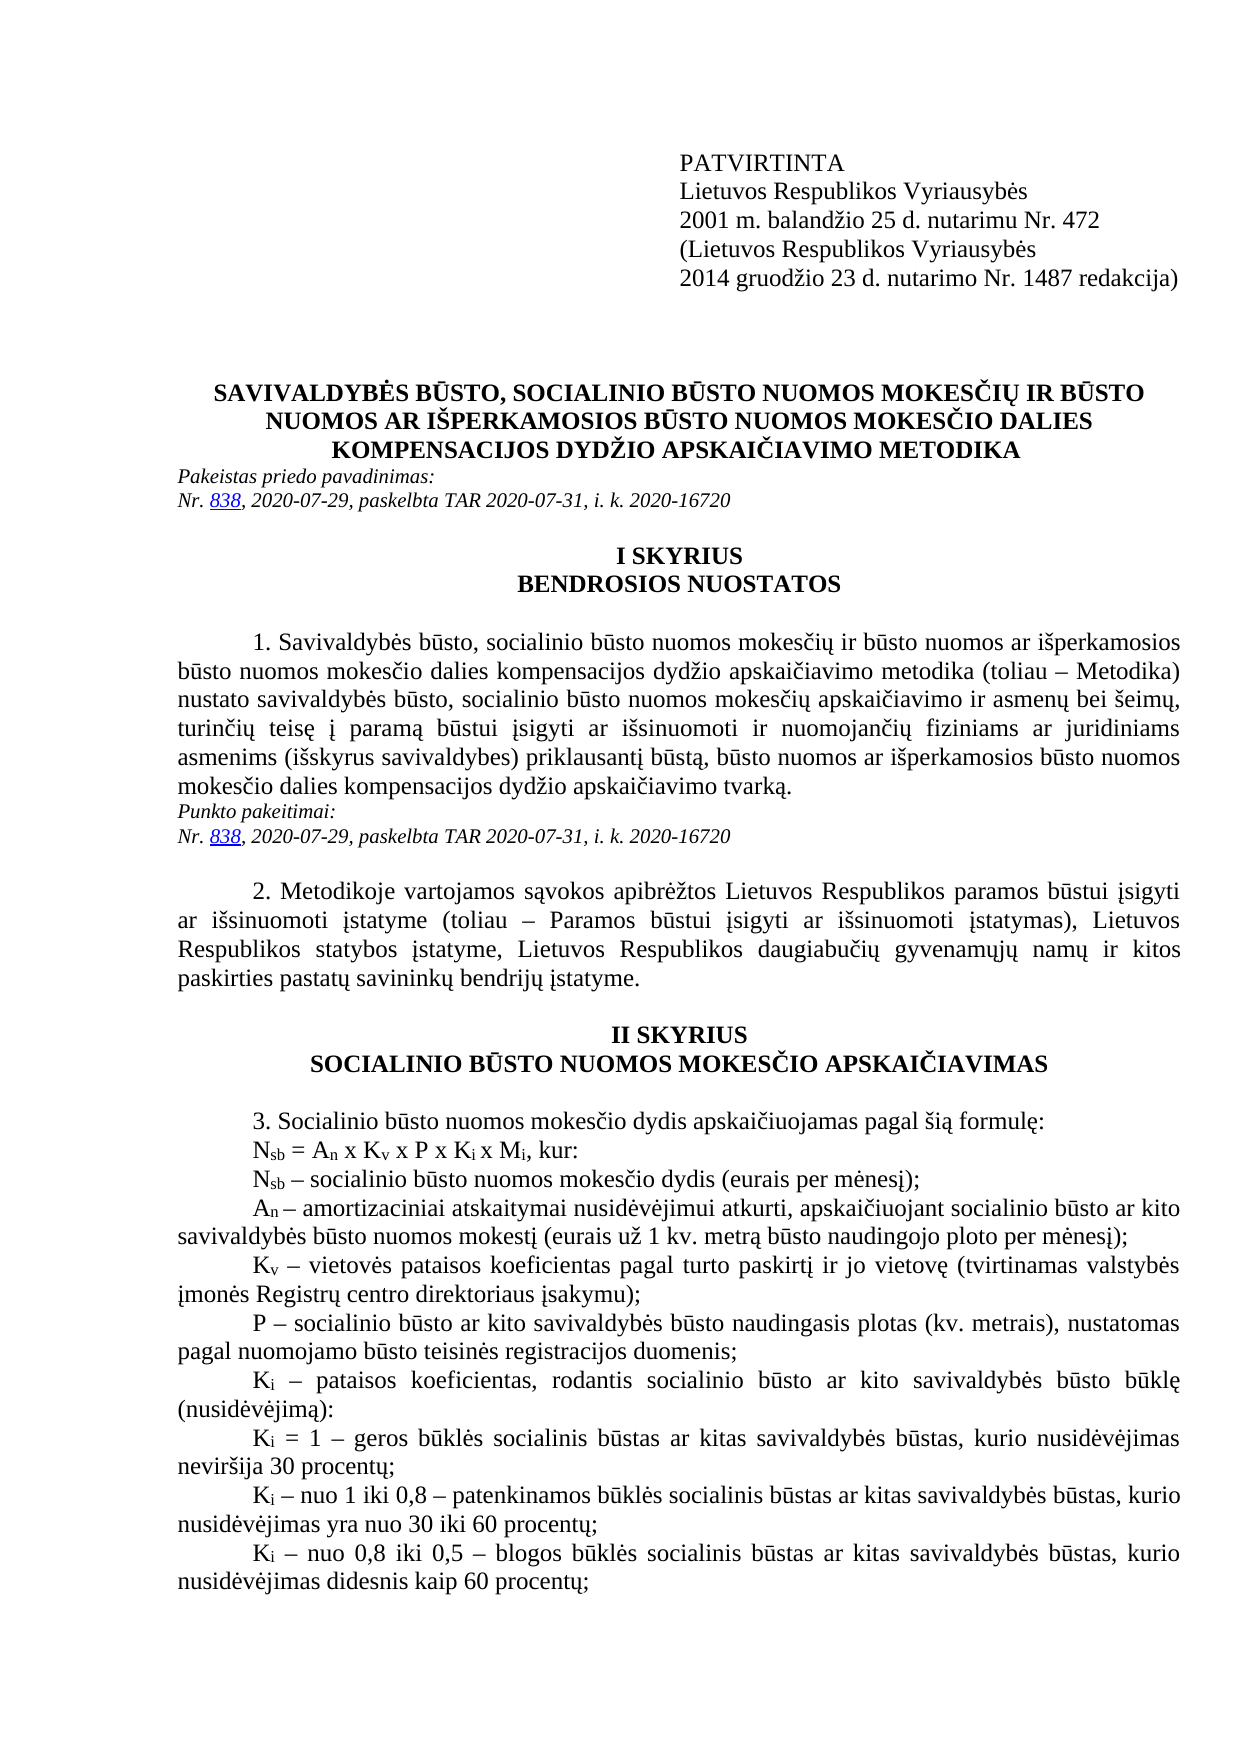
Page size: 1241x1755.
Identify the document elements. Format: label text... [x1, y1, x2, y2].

text An – amortizaciniai atskaitymai nusidėvėjimui atkurti, apskaičiuojant socialinio būsto ar kito savivaldybės būsto nuomos mokestį (eurais už 1 kv. metrą būsto naudingojo ploto per mėnesį); [177, 1193, 1181, 1250]
text Pakeistas priedo pavadinimas: [177, 464, 1181, 488]
text 2. Metodikoje vartojamos sąvokos apibrėžtos Lietuvos Respublikos paramos būstui įsigyti ar išsinuomoti įstatyme (toliau – Paramos būstui įsigyti ar išsinuomoti įstatymas), Lietuvos Respublikos statybos įstatyme, Lietuvos Respublikos daugiabučių gyvenamųjų namų ir kitos paskirties pastatų savininkų bendrijų įstatyme. [177, 876, 1181, 991]
text Nsb – socialinio būsto nuomos mokesčio dydis (eurais per mėnesį); [177, 1164, 1181, 1193]
text BENDROSIOS NUOSTATOS [177, 569, 1181, 598]
text Ki – nuo 1 iki 0,8 – patenkinamos būklės socialinis būstas ar kitas savivaldybės būstas, kurio nusidėvėjimas yra nuo 30 iki 60 procentų; [177, 1480, 1181, 1538]
text Ki – pataisos koeficientas, rodantis socialinio būsto ar kito savivaldybės būsto būklę (nusidėvėjimą): [177, 1365, 1181, 1423]
text SAVIVALDYBĖS BŪSTO, SOCIALINIO BŪSTO NUOMOS MOKESČIŲ IR BŪSTO NUOMOS AR IŠPERKAMOSIOS BŪSTO NUOMOS MOKESČIO DALIES KOMPENSACIJOS DYDŽIO APSKAIČIAVIMO METODIKA [177, 378, 1181, 464]
text Nsb = An x Kv x P x Ki x Mi, kur: [177, 1135, 1181, 1164]
text II SKYRIUS [177, 1020, 1181, 1049]
text Punkto pakeitimai: [177, 799, 1181, 823]
text Ki = 1 – geros būklės socialinis būstas ar kitas savivaldybės būstas, kurio nusidėvėjimas neviršija 30 procentų; [177, 1423, 1181, 1480]
text 3. Socialinio būsto nuomos mokesčio dydis apskaičiuojamas pagal šią formulę: [177, 1106, 1181, 1135]
text I SKYRIUS [177, 541, 1181, 569]
text P – socialinio būsto ar kito savivaldybės būsto naudingasis plotas (kv. metrais), nustatomas pagal nuomojamo būsto teisinės registracijos duomenis; [177, 1308, 1181, 1365]
text SOCIALINIO BŪSTO NUOMOS MOKESČIO APSKAIČIAVIMAS [177, 1049, 1181, 1078]
text Kv – vietovės pataisos koeficientas pagal turto paskirtį ir jo vietovę (tvirtinamas valstybės įmonės Registrų centro direktoriaus įsakymu); [177, 1250, 1181, 1308]
text 1. Savivaldybės būsto, socialinio būsto nuomos mokesčių ir būsto nuomos ar išperkamosios būsto nuomos mokesčio dalies kompensacijos dydžio apskaičiavimo metodika (toliau – Metodika) nustato savivaldybės būsto, socialinio būsto nuomos mokesčių apskaičiavimo ir asmenų bei šeimų, turinčių teisę į paramą būstui įsigyti ar išsinuomoti ir nuomojančių fiziniams ar juridiniams asmenims (išskyrus savivaldybes) priklausantį būstą, būsto nuomos ar išperkamosios būsto nuomos mokesčio dalies kompensacijos dydžio apskaičiavimo tvarką. [177, 627, 1181, 799]
text Ki – nuo 0,8 iki 0,5 – blogos būklės socialinis būstas ar kitas savivaldybės būstas, kurio nusidėvėjimas didesnis kaip 60 procentų; [177, 1538, 1181, 1595]
text Nr. 838, 2020-07-29, paskelbta TAR 2020-07-31, i. k. 2020-16720 [177, 488, 1181, 512]
text Nr. 838, 2020-07-29, paskelbta TAR 2020-07-31, i. k. 2020-16720 [177, 823, 1181, 848]
text PATVIRTINTA Lietuvos Respublikos Vyriausybės 2001 m. balandžio 25 d. nutarimu Nr. 472 (Lietuvos Respublikos Vyriausybės 2014 gruodžio 23 d. nutarimo Nr. 1487 redakcija) [679, 148, 1181, 291]
